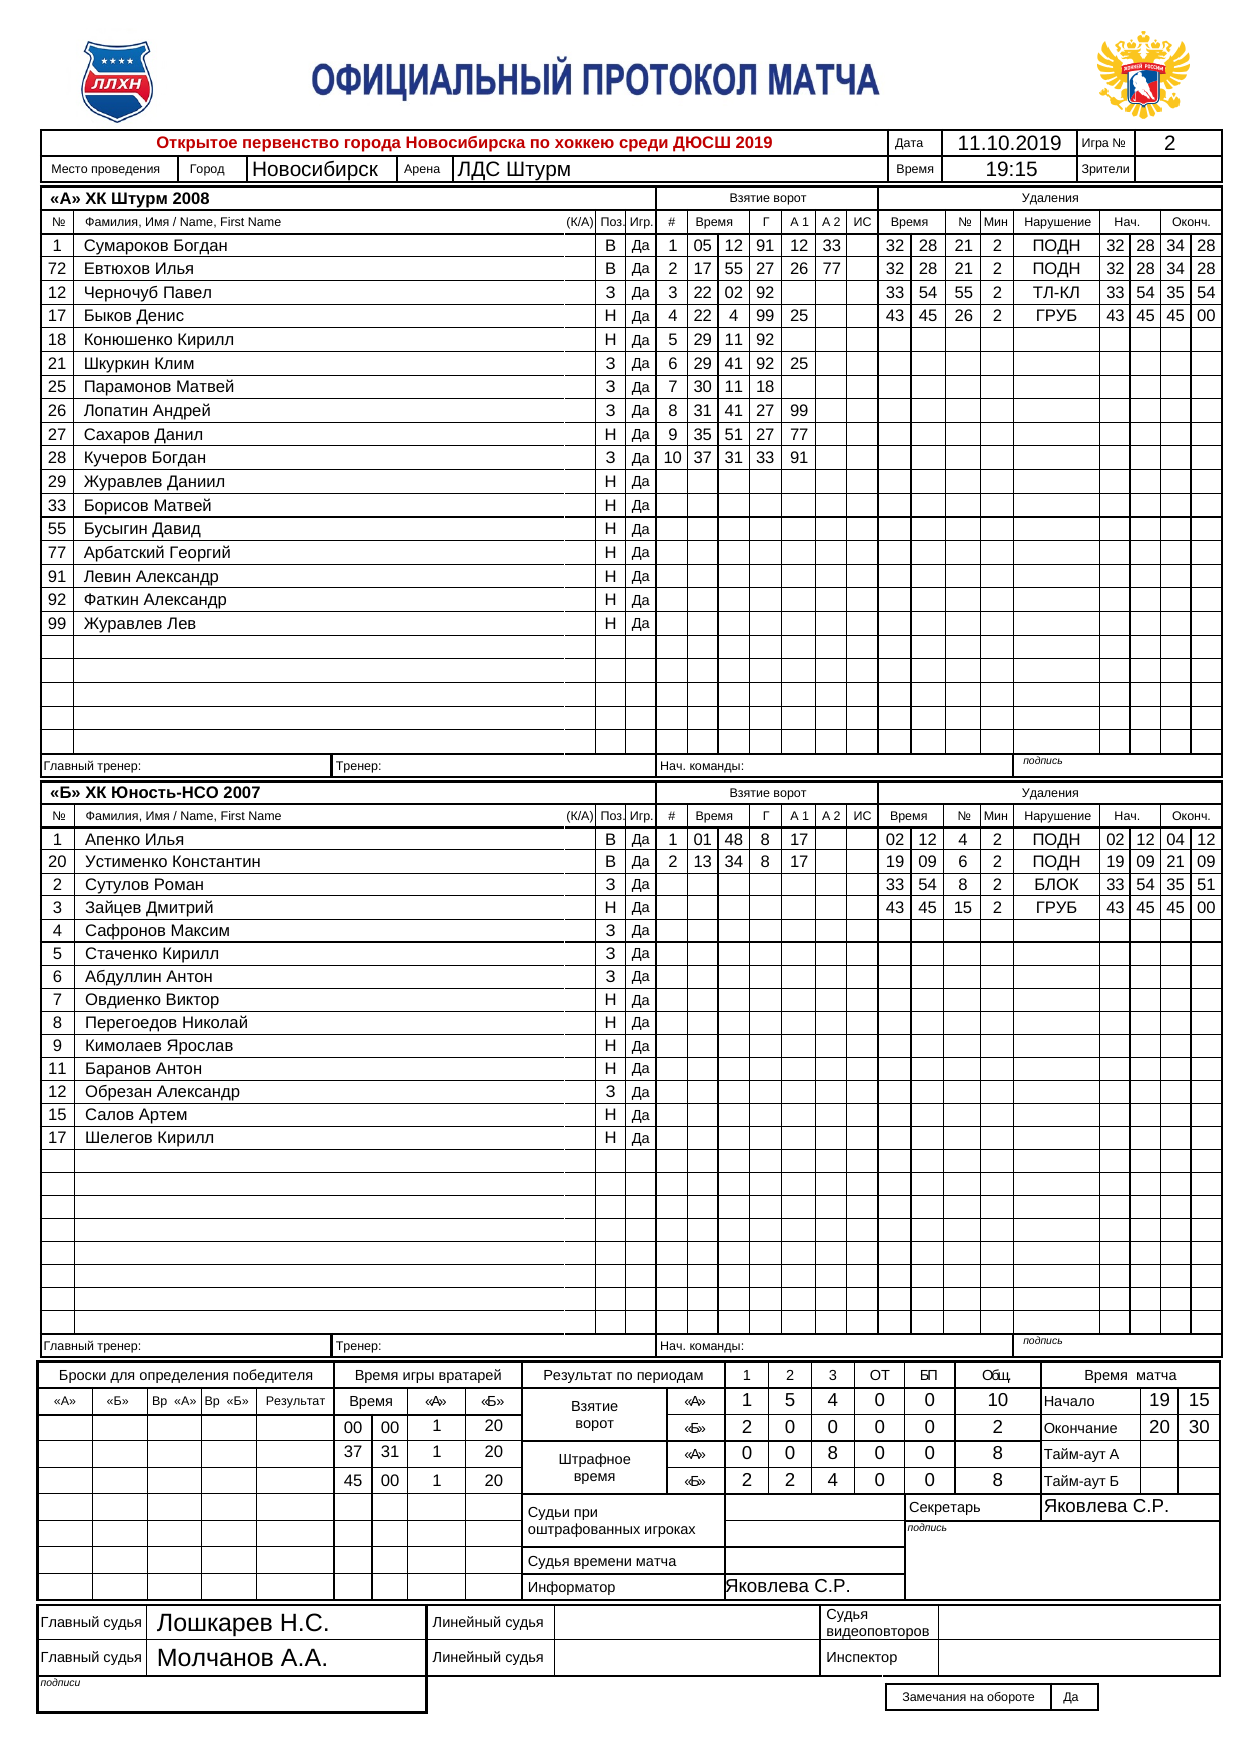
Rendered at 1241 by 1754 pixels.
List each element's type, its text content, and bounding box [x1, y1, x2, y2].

table_cell [816, 850, 846, 872]
table_cell Время [879, 805, 943, 826]
table_cell [782, 281, 815, 303]
table_cell [981, 494, 1013, 516]
table_cell [1014, 612, 1099, 634]
table_cell 27 [42, 423, 73, 445]
table_cell [466, 1574, 521, 1599]
table_cell 0 [769, 1415, 811, 1440]
table_cell [816, 399, 846, 422]
table_cell 0 [855, 1389, 904, 1413]
table_cell В [596, 257, 625, 280]
table_cell [816, 829, 846, 849]
table_cell [816, 1242, 846, 1264]
table_cell З [596, 399, 625, 422]
table_cell [688, 707, 717, 729]
table_header Замечания на обороте [887, 1685, 1050, 1709]
table_cell Фамилия, Имя / Name, First Name [75, 805, 565, 826]
table_cell [912, 612, 945, 634]
table_cell [1192, 1150, 1221, 1172]
table_cell Да [626, 399, 655, 422]
table_cell [1192, 1081, 1221, 1103]
table_cell [335, 1574, 371, 1599]
table_cell [1131, 328, 1160, 351]
table_cell [202, 1547, 256, 1573]
table_cell [719, 1127, 749, 1149]
table_cell [688, 612, 717, 634]
table_cell Сахаров Данил [74, 423, 564, 445]
table_cell [750, 518, 781, 540]
table_cell [816, 659, 846, 682]
table_cell [1131, 470, 1160, 493]
table_cell [75, 1242, 564, 1264]
table_cell [657, 1288, 687, 1310]
table_cell [912, 920, 943, 941]
table_cell Н [596, 1012, 625, 1033]
table_cell [1100, 943, 1129, 964]
table_cell № [944, 805, 980, 826]
table_cell [1014, 920, 1099, 941]
table_cell [1100, 328, 1129, 351]
table_cell [148, 1468, 201, 1493]
table_cell [879, 1173, 910, 1195]
table_cell [1161, 1265, 1190, 1287]
table_cell [782, 659, 815, 682]
table_cell [946, 541, 980, 564]
table_cell [596, 683, 625, 706]
table_cell 28 [1131, 235, 1160, 256]
table_cell [657, 730, 687, 753]
table_cell Взятие ворот [523, 1389, 666, 1440]
table_cell «Б » [466, 1389, 521, 1413]
table_cell [1131, 943, 1160, 964]
table_cell [1100, 1242, 1129, 1264]
table_cell ПОДН [1014, 235, 1099, 256]
table_cell [816, 305, 846, 327]
table_cell [1179, 1441, 1219, 1467]
table_cell [657, 612, 687, 634]
table_cell [257, 1468, 333, 1493]
table_cell 19:15 [943, 157, 1076, 181]
table_cell Абдуллин Антон [75, 966, 564, 987]
table_cell Обрезан Александр [75, 1081, 564, 1103]
table_cell [1014, 1265, 1099, 1287]
table_cell Инспектор [821, 1640, 938, 1675]
table_cell 8 [956, 1442, 1040, 1467]
table_cell [42, 707, 73, 729]
table_cell [782, 1288, 815, 1310]
table_cell [657, 1265, 687, 1287]
table_cell 2 [981, 829, 1013, 849]
table_cell 09 [1192, 850, 1221, 872]
table_cell [408, 1494, 465, 1520]
table_cell [565, 565, 595, 587]
table_cell [688, 1104, 717, 1126]
table_cell 2 [981, 305, 1013, 327]
table_cell [1161, 1288, 1190, 1310]
table_cell 54 [1131, 874, 1160, 895]
table_cell Линейный судья [428, 1640, 554, 1675]
table_cell [42, 1219, 74, 1241]
table_cell [719, 1081, 749, 1103]
table_cell [466, 1521, 521, 1546]
table_cell [1161, 328, 1190, 351]
table_cell [148, 1416, 201, 1440]
table_cell [782, 470, 815, 493]
table_cell Журавлев Даниил [74, 470, 564, 493]
table_cell [688, 896, 717, 918]
table_cell [847, 235, 877, 256]
table_cell [782, 1219, 815, 1241]
table_cell Линейный судья [428, 1606, 554, 1639]
table_cell 1 [726, 1389, 768, 1413]
table_cell [565, 636, 595, 658]
table_cell [719, 636, 749, 658]
table_cell [750, 1127, 781, 1149]
table_cell [847, 943, 877, 964]
table_cell [1161, 730, 1190, 753]
table_cell [1192, 1012, 1221, 1033]
table_cell [1192, 541, 1221, 564]
table_cell [1100, 1035, 1129, 1057]
table_cell [847, 1104, 877, 1126]
table_cell [1161, 1127, 1190, 1149]
table_cell Да [626, 305, 655, 327]
table_cell [816, 707, 846, 729]
table_cell [42, 730, 73, 753]
table_cell 45 [1131, 305, 1160, 327]
table_cell [981, 1173, 1013, 1195]
table_cell [1131, 1173, 1160, 1195]
table_cell [596, 730, 625, 753]
table_cell [944, 1035, 980, 1057]
table_cell [596, 1196, 625, 1218]
table_cell [782, 874, 815, 895]
table_cell 25 [782, 305, 815, 327]
table_cell Мин [981, 211, 1013, 233]
table_cell [750, 707, 781, 729]
table_cell [1014, 470, 1099, 493]
table_cell [1100, 707, 1129, 729]
table_cell [782, 1173, 815, 1195]
table_cell [944, 943, 980, 964]
table_cell 2 [981, 257, 1013, 280]
table_cell А 1 [782, 211, 815, 233]
table_cell подпись [1014, 1335, 1221, 1356]
table_header «А» ХК Штурм 2008 [42, 188, 655, 209]
table_cell [565, 281, 595, 303]
table_cell 0 [905, 1442, 954, 1467]
table_cell [565, 943, 595, 964]
table_cell [1192, 1035, 1221, 1057]
table_cell [1014, 518, 1099, 540]
table_cell [847, 494, 877, 516]
table_cell # [657, 805, 687, 826]
table_cell [946, 494, 980, 516]
table_cell [1192, 470, 1221, 493]
table_cell [981, 1012, 1013, 1033]
table_cell [565, 920, 595, 941]
table_cell Овдиенко Виктор [75, 989, 564, 1011]
table_cell [688, 541, 717, 564]
table_cell [981, 943, 1013, 964]
table_cell [719, 1104, 749, 1126]
table_cell [257, 1441, 333, 1467]
table_cell [1141, 1468, 1177, 1493]
table_cell 32 [1100, 257, 1129, 280]
table_header Удаления [879, 783, 1221, 803]
table_cell [782, 707, 815, 729]
table_cell [719, 989, 749, 1011]
table_cell [1192, 565, 1221, 587]
table_cell «А» [408, 1389, 465, 1413]
table_cell [782, 896, 815, 918]
table_cell [565, 707, 595, 729]
table_cell 1 [657, 235, 687, 256]
table_cell [626, 636, 655, 658]
table_cell Да [626, 423, 655, 445]
table_cell [565, 518, 595, 540]
table_cell [981, 470, 1013, 493]
table_cell [912, 1081, 943, 1103]
table_cell Секретарь [906, 1495, 1040, 1520]
table_cell [750, 730, 781, 753]
table_cell [750, 565, 781, 587]
table_cell [1131, 612, 1160, 634]
table_cell [1192, 1242, 1221, 1264]
table_cell [981, 612, 1013, 634]
table_cell 2 [657, 257, 687, 280]
table_cell [688, 943, 717, 964]
table_cell Яковлева С.Р. [1042, 1495, 1219, 1520]
table_cell [408, 1521, 465, 1546]
table_cell [750, 1196, 781, 1218]
table_cell [719, 588, 749, 611]
table_cell [688, 683, 717, 706]
table_cell 05 [688, 235, 717, 256]
table_cell [750, 1012, 781, 1033]
table_cell [719, 730, 749, 753]
table_cell 35 [1161, 281, 1190, 303]
table_cell [565, 257, 595, 280]
table_cell [1014, 943, 1099, 964]
table_cell 91 [782, 446, 815, 469]
table_cell [912, 352, 945, 374]
table_cell [657, 989, 687, 1011]
table_cell 11 [42, 1058, 74, 1079]
table_cell [1192, 636, 1221, 658]
table_cell [1131, 1288, 1160, 1310]
table_cell [1100, 1081, 1129, 1103]
table_cell [1161, 423, 1190, 445]
table_cell Бусыгин Давид [74, 518, 564, 540]
table_cell [1100, 1012, 1129, 1033]
table_cell [782, 730, 815, 753]
table_cell [847, 1127, 877, 1149]
table_cell [879, 1196, 910, 1218]
table_cell 13 [688, 850, 717, 872]
table_cell 12 [912, 829, 943, 849]
table_cell [981, 518, 1013, 540]
table_cell подпись [906, 1522, 1219, 1599]
table_cell [912, 376, 945, 398]
table_cell [782, 541, 815, 564]
table_cell Арена [398, 157, 452, 181]
table_cell [912, 588, 945, 611]
table_cell [1161, 1150, 1190, 1172]
table_cell З [596, 446, 625, 469]
table_cell [565, 423, 595, 445]
table_cell 35 [1161, 874, 1190, 895]
table_cell [946, 707, 980, 729]
table_cell [847, 305, 877, 327]
table_cell [1014, 659, 1099, 682]
table_cell [626, 1242, 655, 1264]
table_cell [1131, 1012, 1160, 1033]
table_cell [816, 943, 846, 964]
table_cell (К/А) [565, 805, 595, 826]
table_cell [816, 1173, 846, 1195]
table_cell [688, 1081, 717, 1103]
table_cell 1 [657, 829, 687, 849]
table_cell [657, 966, 687, 987]
table_cell [816, 470, 846, 493]
table_cell [879, 683, 910, 706]
table_cell [596, 1219, 625, 1241]
table_cell [257, 1416, 333, 1440]
table_cell [879, 518, 910, 540]
table_cell [565, 352, 595, 374]
table_cell [879, 446, 910, 469]
table_cell 5 [769, 1389, 811, 1413]
table_cell [565, 446, 595, 469]
table_cell [1192, 1173, 1221, 1195]
table_cell [719, 541, 749, 564]
table_cell (К/А) [565, 211, 595, 233]
table_cell [1161, 989, 1190, 1011]
table_cell 8 [42, 1012, 74, 1033]
table_cell [782, 1127, 815, 1149]
table_cell [148, 1574, 201, 1599]
table_cell [750, 636, 781, 658]
table_cell [981, 1265, 1013, 1287]
table_cell 27 [750, 399, 781, 422]
table_cell [1131, 659, 1160, 682]
table_cell [657, 636, 687, 658]
table_cell [1131, 989, 1160, 1011]
table_cell [1100, 541, 1129, 564]
table_cell Н [596, 989, 625, 1011]
table_cell [626, 730, 655, 753]
table_cell [565, 494, 595, 516]
table_cell [148, 1441, 201, 1467]
table_cell [657, 659, 687, 682]
table_cell [816, 896, 846, 918]
table_cell 26 [946, 305, 980, 327]
table_cell Баранов Антон [75, 1058, 564, 1079]
table_cell Время [335, 1389, 407, 1413]
table_cell [1100, 730, 1129, 753]
table_cell [944, 1150, 980, 1172]
table_cell 45 [1161, 305, 1190, 327]
table_cell [1100, 1288, 1129, 1310]
table_cell 10 [657, 446, 687, 469]
table_cell Судья видеоповторов [821, 1606, 938, 1639]
table_cell [42, 683, 73, 706]
table_cell 12 [782, 235, 815, 256]
table_cell [1161, 1219, 1190, 1241]
table_cell [565, 874, 595, 895]
table_cell [565, 1265, 595, 1287]
table_cell [565, 1219, 595, 1241]
table_cell 1 [42, 829, 74, 849]
table_cell [879, 352, 910, 374]
table_cell [1161, 588, 1190, 611]
table_cell [981, 636, 1013, 658]
table_cell 12 [719, 235, 749, 256]
table_cell [750, 612, 781, 634]
table_cell [981, 446, 1013, 469]
table_cell Н [596, 305, 625, 327]
table_cell [1161, 1242, 1190, 1264]
table_cell [912, 541, 945, 564]
table_cell [1161, 446, 1190, 469]
table_cell Штрафное время [523, 1442, 666, 1493]
table_cell 21 [946, 257, 980, 280]
table_cell [912, 659, 945, 682]
table_cell [1014, 1311, 1099, 1333]
table_cell 29 [42, 470, 73, 493]
table_cell Шелегов Кирилл [75, 1127, 564, 1149]
table_cell Оконч. [1161, 805, 1221, 826]
table_cell [981, 1150, 1013, 1172]
table_cell Вр «А» [148, 1389, 201, 1413]
table_cell [912, 636, 945, 658]
table_cell [719, 1311, 749, 1333]
table_cell [1100, 470, 1129, 493]
table_cell А 2 [816, 805, 846, 826]
table_cell Нач. команды: [657, 755, 1012, 776]
table_cell 00 [1192, 896, 1221, 918]
table_cell [912, 1242, 943, 1264]
table_cell [981, 707, 1013, 729]
table_cell [39, 1521, 92, 1546]
table_header Игра № [1078, 131, 1134, 155]
table_cell [1014, 1081, 1099, 1103]
table_cell [1131, 683, 1160, 706]
table_cell [1100, 966, 1129, 987]
table_cell Кучеров Богдан [74, 446, 564, 469]
table_cell [688, 1173, 717, 1195]
table_cell Да [626, 352, 655, 374]
table_cell [816, 1150, 846, 1172]
table_cell [912, 1035, 943, 1057]
table_cell [688, 1196, 717, 1218]
table_cell [1100, 1104, 1129, 1126]
table_cell [944, 1058, 980, 1079]
table_cell [1131, 588, 1160, 611]
table_cell Зрители [1078, 157, 1134, 181]
table_cell 02 [719, 281, 749, 303]
table_cell 51 [1192, 874, 1221, 895]
table_cell 54 [1192, 281, 1221, 303]
table_cell [1192, 1104, 1221, 1126]
table_cell Нач. команды: [657, 1335, 1012, 1356]
table_cell [847, 1173, 877, 1195]
table_cell [1192, 1058, 1221, 1079]
table_cell [883, 1677, 1220, 1681]
table_cell [816, 541, 846, 564]
table_cell [879, 1127, 910, 1149]
table_cell [42, 659, 73, 682]
table_cell [816, 446, 846, 469]
table_cell [750, 1219, 781, 1241]
table_cell [565, 1150, 595, 1172]
table_cell [981, 1058, 1013, 1079]
table_cell [750, 683, 781, 706]
table_cell [847, 423, 877, 445]
table_cell [93, 1574, 147, 1599]
table_cell 17 [42, 1127, 74, 1149]
table_cell Город [179, 157, 246, 181]
table_cell В [596, 829, 625, 849]
table_cell [657, 518, 687, 540]
table_cell [1014, 1058, 1099, 1079]
table_cell [1014, 707, 1099, 729]
table_cell [750, 1311, 781, 1333]
table_cell Н [596, 1058, 625, 1079]
table_cell Тайм-аут А [1042, 1441, 1140, 1467]
table_cell [847, 730, 877, 753]
table_cell [1161, 636, 1190, 658]
table_cell [565, 305, 595, 327]
table_cell [750, 1150, 781, 1172]
table_cell [1192, 683, 1221, 706]
table_cell [42, 1265, 74, 1287]
table_cell [1014, 376, 1099, 398]
table_cell [1161, 943, 1190, 964]
table_cell [408, 1574, 465, 1599]
table_cell [626, 1265, 655, 1287]
table_cell Конюшенко Кирилл [74, 328, 564, 351]
table_cell [1100, 1265, 1129, 1287]
table_cell 29 [688, 352, 717, 374]
table_cell [946, 328, 980, 351]
table_cell 1 [408, 1441, 465, 1467]
table_cell 43 [1100, 896, 1129, 918]
table_cell [1192, 423, 1221, 445]
table_cell подпись [1014, 755, 1221, 776]
table_cell 28 [912, 235, 945, 256]
table_cell 99 [42, 612, 73, 634]
table_cell [944, 1173, 980, 1195]
table_cell [688, 494, 717, 516]
table_cell [1161, 707, 1190, 729]
table_cell [688, 470, 717, 493]
table_cell [879, 328, 910, 351]
table_cell [657, 920, 687, 941]
table_cell 55 [719, 257, 749, 280]
table_cell 21 [946, 235, 980, 256]
table_cell Да [626, 1012, 655, 1033]
table_cell [1131, 423, 1160, 445]
table_cell 9 [657, 423, 687, 445]
table_cell Арбатский Георгий [74, 541, 564, 564]
table_cell [428, 1677, 882, 1711]
table_cell [816, 1311, 846, 1333]
table_cell [847, 1265, 877, 1287]
table_cell [847, 989, 877, 1011]
table_cell [944, 1081, 980, 1103]
table_cell [946, 588, 980, 611]
table_cell подписи [39, 1677, 425, 1711]
table_cell [1100, 588, 1129, 611]
table_cell [1161, 494, 1190, 516]
table_cell [719, 565, 749, 587]
table_cell [626, 1288, 655, 1310]
table_cell Игр. [626, 211, 655, 233]
table_cell Да [626, 1104, 655, 1126]
table_cell [847, 281, 877, 303]
table_cell [1192, 328, 1221, 351]
table_cell [42, 1288, 74, 1310]
table_cell 54 [912, 874, 943, 895]
table_cell [1131, 541, 1160, 564]
table_cell [1161, 966, 1190, 987]
table_cell 48 [719, 829, 749, 849]
table_cell [879, 989, 910, 1011]
table_cell [912, 1173, 943, 1195]
table_cell [688, 730, 717, 753]
table_cell [981, 966, 1013, 987]
table_cell 0 [726, 1442, 768, 1467]
table_cell [565, 1242, 595, 1264]
table_cell Нарушение [1014, 211, 1099, 233]
table_cell [782, 1242, 815, 1264]
table_cell 4 [719, 305, 749, 327]
table_cell [1014, 541, 1099, 564]
table_cell [879, 1104, 910, 1126]
table_cell [879, 1012, 910, 1033]
table_cell [75, 1173, 564, 1195]
table_cell [565, 829, 595, 849]
table_cell Да [626, 281, 655, 303]
table_cell [565, 730, 595, 753]
table_cell 99 [782, 399, 815, 422]
table_cell [626, 1173, 655, 1195]
table_cell [657, 1242, 687, 1264]
table_cell 8 [750, 850, 781, 872]
table_cell [565, 470, 595, 493]
table_cell [782, 588, 815, 611]
table_cell [657, 874, 687, 895]
table_cell [202, 1441, 256, 1467]
table_cell [847, 518, 877, 540]
table_cell [912, 494, 945, 516]
table_cell [1131, 636, 1160, 658]
table_cell [1161, 565, 1190, 587]
table_cell Журавлев Лев [74, 612, 564, 634]
table_cell [688, 966, 717, 987]
table_cell [373, 1574, 407, 1599]
table_cell Да [626, 541, 655, 564]
table_header ОТ [855, 1363, 904, 1387]
table_cell 2 [657, 850, 687, 872]
table_cell 6 [657, 352, 687, 374]
table_cell 55 [42, 518, 73, 540]
table_cell [750, 1035, 781, 1057]
table_cell [847, 1311, 877, 1333]
table_cell [1131, 1219, 1160, 1241]
table_cell 2 [981, 281, 1013, 303]
table_cell [1014, 1288, 1099, 1310]
table_cell Кимолаев Ярослав [75, 1035, 564, 1057]
table_cell [847, 1242, 877, 1264]
table_cell [1100, 399, 1129, 422]
table_cell [1014, 1242, 1099, 1264]
table_cell [1131, 730, 1160, 753]
table_cell [596, 1288, 625, 1310]
table_cell [946, 683, 980, 706]
table_header Удаления [879, 188, 1221, 209]
table_cell [719, 1150, 749, 1172]
table_cell 8 [657, 399, 687, 422]
table_cell [555, 1606, 819, 1639]
table_cell 15 [1179, 1389, 1219, 1413]
table_cell [657, 588, 687, 611]
table_cell 26 [42, 399, 73, 422]
table_cell «А» [668, 1389, 724, 1413]
table_cell 34 [719, 850, 749, 872]
table_cell [565, 399, 595, 422]
table_cell 77 [816, 257, 846, 280]
table_cell [39, 1468, 92, 1493]
table_cell [816, 612, 846, 634]
table_cell [1161, 470, 1190, 493]
table_cell Да [626, 1127, 655, 1149]
table_cell Новосибирск [248, 157, 396, 181]
table_cell [1131, 1242, 1160, 1264]
table_cell [981, 920, 1013, 941]
table_cell [1161, 683, 1190, 706]
table_cell [782, 612, 815, 634]
table_cell [816, 494, 846, 516]
table_cell [202, 1574, 256, 1599]
table_cell [719, 1035, 749, 1057]
table_cell [1131, 446, 1160, 469]
table_cell [879, 1311, 910, 1333]
table_cell 31 [719, 446, 749, 469]
table_cell [1192, 966, 1221, 987]
table_cell [816, 874, 846, 895]
table_cell 25 [782, 352, 815, 374]
table_cell [93, 1441, 147, 1467]
table_cell [981, 399, 1013, 422]
table_cell [847, 328, 877, 351]
table_cell [1131, 707, 1160, 729]
table_cell [879, 494, 910, 516]
table_cell [879, 1150, 910, 1172]
table_cell 00 [1192, 305, 1221, 327]
table_cell [408, 1547, 465, 1573]
table_cell [565, 966, 595, 987]
table_cell [1141, 1441, 1177, 1467]
table_cell 6 [42, 966, 74, 987]
table_cell [847, 446, 877, 469]
table_cell [816, 1196, 846, 1218]
table_cell [946, 612, 980, 634]
table_cell [912, 1150, 943, 1172]
table_cell [782, 1035, 815, 1057]
table_cell [816, 328, 846, 351]
table_cell 2 [956, 1415, 1040, 1440]
table_cell 09 [912, 850, 943, 872]
table_cell [565, 1058, 595, 1079]
table_cell 7 [42, 989, 74, 1011]
table_cell 2 [981, 874, 1013, 895]
table_cell [1131, 1104, 1160, 1126]
table_cell [1161, 541, 1190, 564]
table_cell [565, 683, 595, 706]
table_cell [939, 1606, 1219, 1639]
table_cell [596, 1150, 625, 1172]
table_cell [847, 829, 877, 849]
table_cell [719, 707, 749, 729]
table_cell З [596, 352, 625, 374]
table_cell 12 [1192, 829, 1221, 849]
table_cell [750, 920, 781, 941]
table_cell [782, 565, 815, 587]
table_cell [816, 588, 846, 611]
table_cell [816, 518, 846, 540]
table_cell 20 [466, 1468, 521, 1493]
table_cell [719, 1058, 749, 1079]
table_header 11.10.2019 [943, 131, 1076, 155]
table_cell [1131, 494, 1160, 516]
table_cell 28 [42, 446, 73, 469]
table_cell Перегоедов Николай [75, 1012, 564, 1033]
table_cell Фаткин Александр [74, 588, 564, 611]
table_cell [565, 328, 595, 351]
table_cell 25 [42, 376, 73, 398]
table_cell [912, 1104, 943, 1126]
table_cell Да [626, 874, 655, 895]
table_cell 1 [408, 1416, 465, 1440]
table_cell [688, 1035, 717, 1057]
table_cell [816, 730, 846, 753]
table_cell 2 [726, 1415, 768, 1440]
table_cell [847, 541, 877, 564]
table_cell «А» [668, 1442, 724, 1467]
table_cell [847, 920, 877, 941]
table_cell [1161, 1173, 1190, 1195]
table_cell [1192, 1219, 1221, 1241]
table_cell Нач. [1100, 805, 1160, 826]
table_cell 7 [657, 376, 687, 398]
table_cell Вр «Б» [202, 1389, 256, 1413]
table_cell Сумароков Богдан [74, 235, 564, 256]
table_cell 30 [1179, 1415, 1219, 1440]
table_cell [726, 1495, 904, 1520]
table_cell 11 [719, 376, 749, 398]
table_cell 15 [42, 1104, 74, 1126]
table_cell «А» [39, 1389, 92, 1413]
table_cell 0 [905, 1415, 954, 1440]
table_cell [939, 1640, 1219, 1675]
table_cell Н [596, 896, 625, 918]
table_cell [1192, 989, 1221, 1011]
table_cell [626, 1150, 655, 1172]
table_cell [816, 1219, 846, 1241]
table_cell Г [750, 805, 781, 826]
table_cell [688, 920, 717, 941]
table_cell [750, 1288, 781, 1310]
table_cell [657, 1058, 687, 1079]
table_cell [565, 1311, 595, 1333]
table_cell [782, 1265, 815, 1287]
table_cell Черночуб Павел [74, 281, 564, 303]
table_cell [688, 659, 717, 682]
table_cell [782, 1311, 815, 1333]
table_cell 15 [944, 896, 980, 918]
table_cell [946, 376, 980, 398]
table_cell [782, 518, 815, 540]
table_cell [719, 1012, 749, 1033]
table_cell [1100, 989, 1129, 1011]
table_cell [944, 1288, 980, 1310]
table_cell 43 [879, 896, 910, 918]
table_cell [688, 1012, 717, 1033]
table_cell [1100, 659, 1129, 682]
table_cell Да [626, 446, 655, 469]
table_cell [1192, 730, 1221, 753]
table_cell [944, 1104, 980, 1126]
table_cell 19 [1141, 1389, 1177, 1413]
table_cell 32 [879, 235, 910, 256]
table_header БП [905, 1363, 954, 1387]
table_cell [626, 1219, 655, 1241]
table_cell [596, 659, 625, 682]
table_cell 22 [688, 281, 717, 303]
table_cell 02 [1100, 829, 1129, 849]
table_cell 1 [42, 235, 73, 256]
table_cell 28 [1192, 235, 1221, 256]
table_cell [719, 470, 749, 493]
table_cell [688, 1288, 717, 1310]
table_cell 2 [981, 896, 1013, 918]
table_cell [596, 1242, 625, 1264]
table_cell [879, 707, 910, 729]
table_cell 00 [335, 1416, 371, 1440]
table_cell 91 [750, 235, 781, 256]
table_cell З [596, 1081, 625, 1103]
table_cell 27 [750, 423, 781, 445]
table_cell 0 [855, 1442, 904, 1467]
table_cell 43 [1100, 305, 1129, 327]
table_cell [1192, 1311, 1221, 1333]
table_cell [782, 989, 815, 1011]
table_cell 54 [1131, 281, 1160, 303]
table_cell Главный тренер: [42, 755, 330, 776]
table_cell 20 [1141, 1415, 1177, 1440]
table_cell № [946, 211, 980, 233]
table_cell Поз. [596, 805, 625, 826]
table_cell [847, 399, 877, 422]
table_cell Нач. [1100, 211, 1160, 233]
table_cell Время [879, 211, 945, 233]
table_cell 28 [912, 257, 945, 280]
table_cell Судья времени матча [523, 1548, 724, 1573]
table_cell [847, 636, 877, 658]
table_cell [879, 966, 910, 987]
table_cell [335, 1494, 371, 1520]
table_cell З [596, 874, 625, 895]
table_cell [879, 1081, 910, 1103]
table_cell [879, 659, 910, 682]
table_cell [944, 1242, 980, 1264]
table_cell [879, 1219, 910, 1241]
table_cell [946, 518, 980, 540]
table_cell 33 [1100, 281, 1129, 303]
table_cell [688, 1265, 717, 1287]
table_cell [1192, 352, 1221, 374]
table_cell [981, 376, 1013, 398]
table_cell [750, 943, 781, 964]
table_cell [42, 1150, 74, 1172]
table_cell [1014, 494, 1099, 516]
table_cell 33 [879, 281, 910, 303]
table_cell [688, 1242, 717, 1264]
table_cell [912, 446, 945, 469]
table_cell [626, 659, 655, 682]
table_cell [1099, 1682, 1220, 1711]
table_cell В [596, 235, 625, 256]
table_cell 2 [981, 850, 1013, 872]
table_cell [816, 1104, 846, 1126]
table_cell [847, 874, 877, 895]
table_cell [202, 1416, 256, 1440]
table_cell [565, 588, 595, 611]
table_cell [657, 707, 687, 729]
table_cell 28 [1131, 257, 1160, 280]
table_cell [596, 1173, 625, 1195]
table_cell [912, 943, 943, 964]
table_cell 26 [782, 257, 815, 280]
table_cell [912, 1127, 943, 1149]
table_cell [1131, 1311, 1160, 1333]
table_cell 18 [42, 328, 73, 351]
table_cell [1100, 565, 1129, 587]
table_cell [1131, 376, 1160, 398]
table_cell [688, 1150, 717, 1172]
table_cell Н [596, 423, 625, 445]
table_cell [1192, 446, 1221, 469]
table_cell 0 [812, 1415, 854, 1440]
table_cell 19 [879, 850, 910, 872]
table_cell 19 [1100, 850, 1129, 872]
table_cell [750, 989, 781, 1011]
table_cell [1100, 423, 1129, 445]
table_cell ТЛ-КЛ [1014, 281, 1099, 303]
table_cell [944, 1127, 980, 1149]
table_cell [750, 1242, 781, 1264]
table_cell 45 [1161, 896, 1190, 918]
table_cell [148, 1494, 201, 1520]
table_cell [946, 659, 980, 682]
table_cell [1161, 1311, 1190, 1333]
table_cell Шкуркин Клим [74, 352, 564, 374]
table_cell [1014, 446, 1099, 469]
table_cell [847, 1219, 877, 1241]
table_cell 51 [719, 423, 749, 445]
table_cell [944, 1196, 980, 1218]
table_cell 33 [816, 235, 846, 256]
table_cell [565, 1127, 595, 1149]
table_cell Быков Денис [74, 305, 564, 327]
table_cell 33 [1100, 874, 1129, 895]
table_cell [847, 1288, 877, 1310]
table_cell 1 [408, 1468, 465, 1493]
table_cell Н [596, 612, 625, 634]
table_cell [466, 1547, 521, 1573]
table_cell 5 [657, 328, 687, 351]
table_cell Да [626, 235, 655, 256]
table_cell Устименко Константин [75, 850, 564, 872]
table_cell Н [596, 588, 625, 611]
table_cell [1014, 399, 1099, 422]
table_cell [688, 874, 717, 895]
table_cell 45 [912, 896, 943, 918]
table_cell [726, 1521, 904, 1546]
table_cell Главный судья [39, 1606, 146, 1639]
table_cell 20 [466, 1416, 521, 1440]
table_cell [657, 1173, 687, 1195]
table_cell Стаченко Кирилл [75, 943, 564, 964]
table_cell Н [596, 328, 625, 351]
table_cell 8 [812, 1442, 854, 1467]
table_cell 33 [750, 446, 781, 469]
table_cell [847, 1196, 877, 1218]
table_cell 31 [373, 1441, 407, 1467]
table_cell [946, 565, 980, 587]
table_cell А 2 [816, 211, 846, 233]
table_cell [816, 636, 846, 658]
table_cell Игр. [626, 805, 655, 826]
table_cell ПОДН [1014, 850, 1099, 872]
table_cell [1100, 1196, 1129, 1218]
table_cell [879, 541, 910, 564]
table_cell [1131, 1081, 1160, 1103]
table_cell [946, 730, 980, 753]
table_cell 8 [944, 874, 980, 895]
table_cell [847, 257, 877, 280]
table_cell Информатор [523, 1575, 724, 1599]
table_cell [565, 541, 595, 564]
table_cell [912, 1311, 943, 1333]
table_cell [1100, 376, 1129, 398]
table_cell Судьи при оштрафованных игроках [523, 1495, 724, 1546]
table_cell [981, 565, 1013, 587]
table_cell Сафронов Максим [75, 920, 564, 941]
table_cell [1100, 920, 1129, 941]
table_cell [847, 612, 877, 634]
table_cell [1131, 1265, 1160, 1287]
table_cell [1161, 612, 1190, 634]
table_cell Да [626, 896, 655, 918]
table_cell Да [626, 966, 655, 987]
table_cell [75, 1265, 564, 1287]
table_cell [782, 1150, 815, 1172]
table_cell 31 [688, 399, 717, 422]
table_cell Да [626, 1081, 655, 1103]
table_cell 0 [905, 1468, 954, 1493]
table_cell [626, 1311, 655, 1333]
table_cell [782, 636, 815, 658]
table_cell [1192, 707, 1221, 729]
table_cell Лошкарев Н.С. [147, 1606, 425, 1639]
table_cell [93, 1416, 147, 1440]
table_cell [373, 1521, 407, 1546]
table_cell [74, 707, 564, 729]
table_cell 30 [688, 376, 717, 398]
table_cell Да [626, 943, 655, 964]
table_cell Борисов Матвей [74, 494, 564, 516]
table_cell 20 [42, 850, 74, 872]
table_cell ЛДС Штурм [454, 157, 887, 181]
table_cell [944, 1265, 980, 1287]
table_cell [782, 1012, 815, 1033]
table_header 3 [812, 1363, 854, 1387]
table_cell [981, 1104, 1013, 1126]
table_cell [719, 874, 749, 895]
table_cell [912, 683, 945, 706]
table_cell 43 [879, 305, 910, 327]
table_cell 10 [956, 1389, 1040, 1413]
table_cell 41 [719, 399, 749, 422]
table_cell [782, 683, 815, 706]
table_cell [879, 423, 910, 445]
table_cell [782, 1196, 815, 1218]
table_cell [1192, 518, 1221, 540]
table_cell [912, 328, 945, 351]
table_cell [688, 565, 717, 587]
table_cell ГРУБ [1014, 896, 1099, 918]
table_cell [1131, 352, 1160, 374]
table_cell [750, 1104, 781, 1126]
table_cell [750, 588, 781, 611]
table_cell [1192, 1288, 1221, 1310]
table_cell [912, 1219, 943, 1241]
table_cell 92 [750, 328, 781, 351]
table_cell [688, 989, 717, 1011]
table_cell [879, 1058, 910, 1079]
table_cell [847, 966, 877, 987]
table_cell [1161, 352, 1190, 374]
table_cell [944, 920, 980, 941]
table_cell [39, 1574, 92, 1599]
table_cell Салов Артем [75, 1104, 564, 1126]
table_cell [750, 874, 781, 895]
table_cell № [42, 805, 74, 826]
table_cell [981, 1081, 1013, 1103]
table_cell Время [688, 805, 749, 826]
table_cell [1100, 612, 1129, 634]
table_cell 18 [750, 376, 781, 398]
table_cell [750, 659, 781, 682]
table_cell ИС [847, 211, 877, 233]
table_cell [750, 966, 781, 987]
table_cell [39, 1547, 92, 1573]
table_cell [816, 1012, 846, 1033]
table_cell [257, 1547, 333, 1573]
table_cell [257, 1494, 333, 1520]
table_cell 45 [1131, 896, 1160, 918]
table_cell [782, 1058, 815, 1079]
table_cell [719, 943, 749, 964]
table_cell [74, 683, 564, 706]
table_cell [912, 1058, 943, 1079]
table_cell [750, 1058, 781, 1079]
table_cell [946, 470, 980, 493]
table_cell [1014, 1127, 1099, 1149]
table_cell [1014, 1035, 1099, 1057]
table_cell [1014, 588, 1099, 611]
table_cell [912, 518, 945, 540]
table_cell [816, 1035, 846, 1057]
table_cell 2 [769, 1468, 811, 1493]
table_cell [373, 1494, 407, 1520]
table_header Общ. [956, 1363, 1040, 1387]
table_cell [719, 659, 749, 682]
table_cell [816, 281, 846, 303]
table_cell ИС [847, 805, 877, 826]
table_cell [944, 966, 980, 987]
table_cell [879, 1035, 910, 1057]
table_cell [1192, 612, 1221, 634]
table_cell [847, 588, 877, 611]
table_cell Н [596, 518, 625, 540]
table_cell [879, 470, 910, 493]
table_cell [565, 1081, 595, 1103]
table_cell [1192, 943, 1221, 964]
table_cell [93, 1494, 147, 1520]
table_header Да [1052, 1685, 1097, 1709]
table_cell [847, 376, 877, 398]
table_cell [1131, 966, 1160, 987]
table_cell [1014, 1219, 1099, 1241]
table_cell Да [626, 565, 655, 587]
table_cell [626, 707, 655, 729]
table_cell [847, 1058, 877, 1079]
table_cell [847, 707, 877, 729]
table_cell [74, 636, 564, 658]
table_cell [750, 470, 781, 493]
table_cell 02 [879, 829, 910, 849]
table_cell [816, 1288, 846, 1310]
table_cell [981, 1035, 1013, 1057]
table_cell [1014, 730, 1099, 753]
table_cell 8 [750, 829, 781, 849]
table_cell [981, 352, 1013, 374]
table_cell [847, 659, 877, 682]
table_cell [879, 399, 910, 422]
table_cell Да [626, 612, 655, 634]
table_cell [847, 1012, 877, 1033]
table_cell 2 [726, 1468, 768, 1493]
table_cell [719, 494, 749, 516]
table_cell Левин Александр [74, 565, 564, 587]
table_cell [912, 966, 943, 987]
table_cell [39, 1494, 92, 1520]
table_cell Зайцев Дмитрий [75, 896, 564, 918]
table_cell Главный тренер: [42, 1335, 330, 1356]
table_header «Б» ХК Юность-НСО 2007 [42, 783, 655, 803]
table_header Броски для определения победителя [39, 1363, 333, 1387]
table_cell [257, 1574, 333, 1599]
table_header Открытое первенство города Новосибирска по хоккею среди ДЮСШ 2019 [42, 131, 887, 155]
table_cell [1100, 636, 1129, 658]
table_cell [1161, 1035, 1190, 1057]
table_cell [1192, 399, 1221, 422]
table_cell [816, 376, 846, 398]
table_cell 21 [42, 352, 73, 374]
table_cell Нарушение [1014, 805, 1099, 826]
table_cell [74, 730, 564, 753]
table_cell [1014, 966, 1099, 987]
table_cell Результат [257, 1389, 333, 1413]
table_cell Тренер: [333, 1335, 655, 1356]
table_cell Да [626, 494, 655, 516]
table_cell Да [626, 1058, 655, 1079]
table_cell [565, 1196, 595, 1218]
table_cell [42, 1311, 74, 1333]
table_cell 0 [855, 1468, 904, 1493]
table_cell З [596, 943, 625, 964]
table_cell 27 [750, 257, 781, 280]
table_cell [726, 1548, 904, 1573]
table_cell [565, 612, 595, 634]
table_cell [816, 920, 846, 941]
table_cell 2 [42, 874, 74, 895]
table_cell [39, 1441, 92, 1467]
table_cell [912, 399, 945, 422]
table_cell ПОДН [1014, 829, 1099, 849]
table_cell 17 [688, 257, 717, 280]
table_cell [335, 1547, 371, 1573]
table_cell ПОДН [1014, 257, 1099, 280]
table_cell [596, 1265, 625, 1287]
table_cell # [657, 211, 687, 233]
table_cell [946, 446, 980, 469]
table_cell Н [596, 541, 625, 564]
table_cell [719, 1173, 749, 1195]
table_cell 00 [373, 1468, 407, 1493]
table_cell Да [626, 920, 655, 941]
table_cell [1100, 518, 1129, 540]
table_cell [1179, 1468, 1219, 1493]
table_cell Начало [1042, 1389, 1140, 1413]
table_cell [1014, 352, 1099, 374]
table_cell З [596, 920, 625, 941]
table_cell [688, 636, 717, 658]
table_cell [946, 423, 980, 445]
table_cell [944, 1219, 980, 1241]
table_cell [565, 1012, 595, 1033]
table_cell 32 [1100, 235, 1129, 256]
table_header 2 [769, 1363, 811, 1387]
table_cell [816, 966, 846, 987]
table_cell [565, 659, 595, 682]
table_cell [981, 1242, 1013, 1264]
table_cell [847, 470, 877, 493]
table_cell [912, 1288, 943, 1310]
table_cell [1161, 376, 1190, 398]
table_cell [1161, 920, 1190, 941]
table_cell [657, 494, 687, 516]
table_cell [565, 376, 595, 398]
table_cell Да [626, 376, 655, 398]
table_cell [466, 1494, 521, 1520]
table_cell [912, 707, 945, 729]
table_cell 92 [750, 281, 781, 303]
table_cell [75, 1288, 564, 1310]
table_cell Оконч. [1161, 211, 1221, 233]
table_cell [1161, 659, 1190, 682]
table_cell Тренер: [333, 755, 655, 776]
table_cell [565, 1035, 595, 1057]
table_cell 4 [657, 305, 687, 327]
table_cell [981, 989, 1013, 1011]
table_cell [750, 896, 781, 918]
table_cell [373, 1547, 407, 1573]
table_cell Место проведения [42, 157, 177, 181]
table_cell [719, 518, 749, 540]
table_cell Да [626, 989, 655, 1011]
table_cell [657, 683, 687, 706]
table_cell [93, 1521, 147, 1546]
table_cell [847, 352, 877, 374]
table_cell [1014, 1150, 1099, 1172]
table_cell [202, 1468, 256, 1493]
table_cell [944, 1311, 980, 1333]
table_cell Н [596, 470, 625, 493]
table_cell [912, 989, 943, 1011]
table_cell [782, 1104, 815, 1126]
table_cell [1192, 494, 1221, 516]
table_cell 22 [688, 305, 717, 327]
table_cell [1161, 1196, 1190, 1218]
table_cell З [596, 376, 625, 398]
table_cell [981, 730, 1013, 753]
table_cell [565, 1173, 595, 1195]
table_cell [93, 1547, 147, 1573]
table_cell [879, 920, 910, 941]
table_cell [946, 636, 980, 658]
table_cell [981, 1288, 1013, 1310]
table_cell [719, 1196, 749, 1218]
table_cell Фамилия, Имя / Name, First Name [74, 211, 565, 233]
table_cell [657, 1150, 687, 1172]
table_header 1 [726, 1363, 768, 1387]
table_header Время матча [1042, 1363, 1219, 1387]
table_cell [1100, 1127, 1129, 1149]
table_cell [719, 1242, 749, 1264]
table_cell 04 [1161, 829, 1190, 849]
table_cell [750, 494, 781, 516]
table_cell Да [626, 470, 655, 493]
table_cell [1192, 376, 1221, 398]
table_cell [782, 376, 815, 398]
table_cell Мин [981, 805, 1013, 826]
table_cell [657, 943, 687, 964]
table_cell [1131, 1127, 1160, 1149]
table_cell 8 [956, 1468, 1040, 1493]
table_cell З [596, 281, 625, 303]
table_cell [879, 1242, 910, 1264]
table_cell [93, 1468, 147, 1493]
table_cell [555, 1640, 819, 1675]
table_cell [816, 1081, 846, 1103]
table_cell [816, 1058, 846, 1079]
table_cell [688, 1219, 717, 1241]
table_cell 34 [1161, 257, 1190, 280]
table_cell [1100, 1173, 1129, 1195]
table_cell [657, 1035, 687, 1057]
table_cell [42, 1173, 74, 1195]
table_cell [981, 328, 1013, 351]
table_cell [565, 1288, 595, 1310]
table_cell [1100, 1058, 1129, 1079]
table_cell Да [626, 257, 655, 280]
table_header Время игры вратарей [335, 1363, 521, 1387]
table_cell 12 [42, 1081, 74, 1103]
table_cell [1014, 989, 1099, 1011]
table_cell Да [626, 588, 655, 611]
table_cell [42, 636, 73, 658]
table_cell [1161, 1081, 1190, 1103]
table_cell [912, 1196, 943, 1218]
table_cell [719, 683, 749, 706]
table_cell [912, 1012, 943, 1033]
table_cell [657, 1311, 687, 1333]
table_cell 0 [769, 1442, 811, 1467]
table_cell [657, 1104, 687, 1126]
table_cell Парамонов Матвей [74, 376, 564, 398]
table_cell [1131, 1196, 1160, 1218]
table_cell [1100, 1311, 1129, 1333]
table_cell [657, 565, 687, 587]
table_cell [847, 896, 877, 918]
table_cell [657, 541, 687, 564]
table_cell 3 [657, 281, 687, 303]
table_cell [719, 1288, 749, 1310]
table_header 2 [1136, 131, 1221, 155]
table_cell [688, 588, 717, 611]
table_cell 00 [373, 1416, 407, 1440]
table_cell 92 [42, 588, 73, 611]
table_cell [847, 565, 877, 587]
table_cell [688, 518, 717, 540]
table_cell [657, 1219, 687, 1241]
table_cell 92 [750, 352, 781, 374]
table_cell ГРУБ [1014, 305, 1099, 327]
table_cell Да [626, 328, 655, 351]
table_cell 9 [42, 1035, 74, 1057]
table_cell [335, 1521, 371, 1546]
table_cell [981, 659, 1013, 682]
table_cell [148, 1521, 201, 1546]
table_cell [1014, 423, 1099, 445]
table_cell 41 [719, 352, 749, 374]
table_cell Н [596, 1104, 625, 1126]
table_cell [42, 1242, 74, 1264]
table_cell [657, 470, 687, 493]
table_cell Да [626, 518, 655, 540]
table_cell «Б» [668, 1415, 724, 1440]
table_cell [946, 352, 980, 374]
table_cell [750, 1265, 781, 1287]
table_cell [1014, 636, 1099, 658]
table_cell 12 [42, 281, 73, 303]
table_cell [1192, 659, 1221, 682]
table_cell [782, 1081, 815, 1103]
table_cell Время [889, 157, 941, 181]
table_cell [816, 683, 846, 706]
table_cell 12 [1131, 829, 1160, 849]
table_cell 4 [42, 920, 74, 941]
table_cell [1131, 565, 1160, 587]
table_cell Тайм-аут Б [1042, 1468, 1140, 1493]
table_cell 17 [42, 305, 73, 327]
table_cell Апенко Илья [75, 829, 564, 849]
table_cell [1136, 157, 1221, 181]
table_cell 3 [42, 896, 74, 918]
table_cell [750, 1081, 781, 1103]
table_cell [596, 1311, 625, 1333]
table_cell БЛОК [1014, 874, 1099, 895]
table_cell З [596, 966, 625, 987]
table_cell [688, 1058, 717, 1079]
table_cell 45 [912, 305, 945, 327]
table_cell 32 [879, 257, 910, 280]
table_cell Да [626, 829, 655, 849]
table_header Результат по периодам [523, 1363, 724, 1387]
table_cell [750, 1173, 781, 1195]
table_cell [565, 235, 595, 256]
table_cell [1014, 1173, 1099, 1195]
table_cell [75, 1219, 564, 1241]
table_cell [1192, 588, 1221, 611]
table_cell [565, 989, 595, 1011]
table_cell [782, 328, 815, 351]
table_cell [782, 943, 815, 964]
table_cell 77 [782, 423, 815, 445]
table_cell [981, 1311, 1013, 1333]
table_cell Главный судья [39, 1640, 146, 1675]
table_cell [1131, 1150, 1160, 1172]
table_cell [688, 1127, 717, 1149]
table_cell Н [596, 1035, 625, 1057]
table_cell [202, 1521, 256, 1546]
table_cell 91 [42, 565, 73, 587]
table_cell [257, 1521, 333, 1546]
table_cell [981, 1127, 1013, 1149]
table_cell [565, 850, 595, 872]
table_cell [596, 707, 625, 729]
table_cell [847, 683, 877, 706]
table_cell [688, 1311, 717, 1333]
table_cell 6 [944, 850, 980, 872]
table_cell [719, 896, 749, 918]
table_cell Молчанов А.А. [147, 1640, 425, 1675]
table_cell [719, 920, 749, 941]
table_cell [1161, 518, 1190, 540]
table_cell [1100, 352, 1129, 374]
table_cell 4 [944, 829, 980, 849]
table_cell 2 [981, 235, 1013, 256]
table_cell [816, 565, 846, 587]
table_cell [879, 1288, 910, 1310]
table_cell [816, 352, 846, 374]
table_cell 0 [905, 1389, 954, 1413]
table_cell Г [750, 211, 781, 233]
table_cell [1100, 494, 1129, 516]
table_cell [1161, 399, 1190, 422]
table_cell [912, 1265, 943, 1287]
table_cell [879, 943, 910, 964]
table_cell 09 [1131, 850, 1160, 872]
table_cell 54 [912, 281, 945, 303]
table_cell [1161, 1104, 1190, 1126]
table_cell [626, 1196, 655, 1218]
table_cell Евтюхов Илья [74, 257, 564, 280]
table_cell А 1 [782, 805, 815, 826]
table_cell [719, 966, 749, 987]
table_cell [879, 565, 910, 587]
table_cell [1131, 920, 1160, 941]
table_cell 21 [1161, 850, 1190, 872]
table_cell [657, 896, 687, 918]
table_cell 45 [335, 1468, 371, 1493]
table_cell Окончание [1042, 1415, 1140, 1440]
table_cell 11 [719, 328, 749, 351]
table_cell 4 [812, 1468, 854, 1493]
table_cell [912, 730, 945, 753]
table_cell 17 [782, 850, 815, 872]
table_cell [981, 423, 1013, 445]
table_cell [39, 1416, 92, 1440]
table_cell [981, 683, 1013, 706]
table_cell 01 [688, 829, 717, 849]
table_cell [879, 612, 910, 634]
table_cell 33 [879, 874, 910, 895]
table_cell [981, 588, 1013, 611]
table_cell [847, 850, 877, 872]
table_cell Поз. [596, 211, 625, 233]
table_cell [1131, 518, 1160, 540]
table_cell Сутулов Роман [75, 874, 564, 895]
table_cell [1100, 446, 1129, 469]
table_cell 17 [782, 829, 815, 849]
table_cell [1100, 1219, 1129, 1241]
table_cell [1014, 328, 1099, 351]
table_cell [1014, 565, 1099, 587]
table_cell [782, 494, 815, 516]
table_cell [912, 470, 945, 493]
table_cell [816, 989, 846, 1011]
table_cell [847, 1150, 877, 1172]
table_cell [75, 1150, 564, 1172]
table_cell [657, 1127, 687, 1149]
table_cell [981, 1219, 1013, 1241]
table_cell «Б» [93, 1389, 147, 1413]
table_cell В [596, 850, 625, 872]
table_cell [1131, 1058, 1160, 1079]
table_cell [148, 1547, 201, 1573]
table_cell [816, 423, 846, 445]
table_cell [1131, 1035, 1160, 1057]
table_cell Н [596, 565, 625, 587]
table_cell Время [688, 211, 749, 233]
table_cell [75, 1196, 564, 1218]
table_cell [626, 683, 655, 706]
table_cell [847, 1081, 877, 1103]
table_cell [75, 1311, 564, 1333]
table_cell [1014, 683, 1099, 706]
table_cell 37 [688, 446, 717, 469]
table_cell [816, 1127, 846, 1149]
table_cell [565, 1104, 595, 1126]
table_cell Да [626, 850, 655, 872]
table_cell [719, 1219, 749, 1241]
table_cell [944, 1012, 980, 1033]
table_cell [565, 896, 595, 918]
picture [5, 28, 1197, 129]
table_cell 35 [688, 423, 717, 445]
table_cell [719, 612, 749, 634]
table_header Взятие ворот [657, 783, 877, 803]
table_cell [657, 1081, 687, 1103]
table_cell 29 [688, 328, 717, 351]
table_cell [1192, 1127, 1221, 1149]
table_cell [1161, 1058, 1190, 1079]
table_cell Н [596, 494, 625, 516]
table_cell Яковлева С.Р. [726, 1575, 904, 1599]
table_cell № [42, 211, 73, 233]
table_cell [1131, 399, 1160, 422]
table_cell 4 [812, 1389, 854, 1413]
table_cell [981, 541, 1013, 564]
table_cell [782, 966, 815, 987]
table_header Дата [889, 131, 941, 155]
table_cell [879, 1265, 910, 1287]
table_cell 34 [1161, 235, 1190, 256]
table_cell [981, 1196, 1013, 1218]
table_cell «Б» [668, 1468, 724, 1493]
table_cell 0 [855, 1415, 904, 1440]
table_cell [1014, 1012, 1099, 1033]
table_cell [912, 565, 945, 587]
table_cell [750, 541, 781, 564]
table_cell 28 [1192, 257, 1221, 280]
table_cell [1014, 1196, 1099, 1218]
table_cell [202, 1494, 256, 1520]
table_cell [847, 1035, 877, 1057]
table_cell [879, 588, 910, 611]
table_cell 72 [42, 257, 73, 280]
table_cell [1192, 920, 1221, 941]
table_cell 99 [750, 305, 781, 327]
table_cell [1100, 683, 1129, 706]
table_cell [42, 1196, 74, 1218]
table_cell [719, 1265, 749, 1287]
table_cell [879, 636, 910, 658]
table_cell [74, 659, 564, 682]
table_cell [1014, 1104, 1099, 1126]
table_cell 37 [335, 1441, 371, 1467]
table_cell [944, 989, 980, 1011]
table_cell [657, 1012, 687, 1033]
table_cell 77 [42, 541, 73, 564]
table_cell [1192, 1196, 1221, 1218]
table_cell [879, 376, 910, 398]
table_cell [912, 423, 945, 445]
table_cell Лопатин Андрей [74, 399, 564, 422]
table_header Взятие ворот [657, 188, 877, 209]
table_cell [1100, 1150, 1129, 1172]
table_cell Да [626, 1035, 655, 1057]
table_cell [946, 399, 980, 422]
table_cell 55 [946, 281, 980, 303]
table_cell 20 [466, 1441, 521, 1467]
table_cell 33 [42, 494, 73, 516]
table_cell [879, 730, 910, 753]
table_cell 5 [42, 943, 74, 964]
table_cell [816, 1265, 846, 1287]
table_cell [782, 920, 815, 941]
table_cell [1161, 1012, 1190, 1033]
table_cell Н [596, 1127, 625, 1149]
table_cell [1192, 1265, 1221, 1287]
table_cell [596, 636, 625, 658]
table_cell [657, 1196, 687, 1218]
